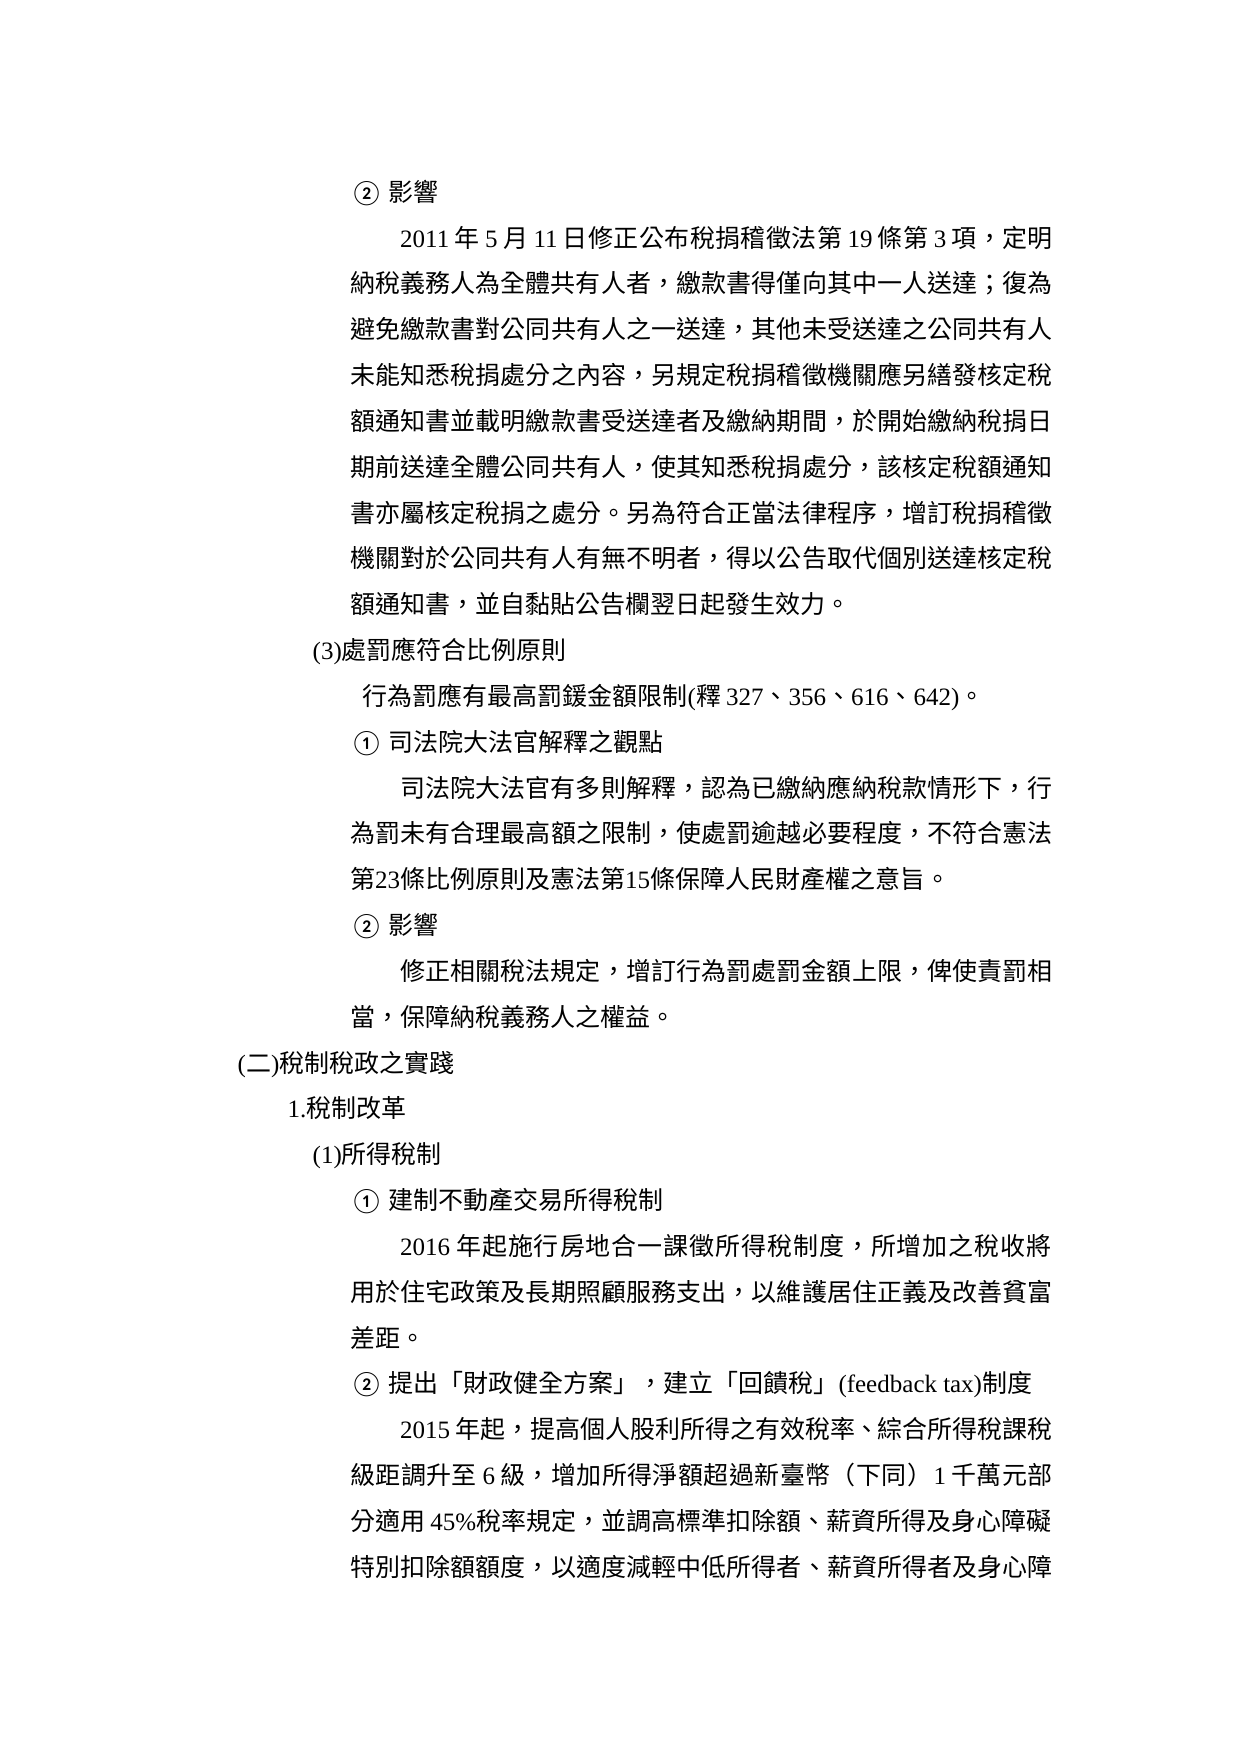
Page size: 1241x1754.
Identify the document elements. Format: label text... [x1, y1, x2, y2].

text ①司法院大法官解釋之觀點 [350, 714, 1053, 760]
text (3)處罰應符合比例原則 [312, 623, 1053, 669]
text 行為罰應有最高罰鍰金額限制(釋327、356、616、642)。 [312, 669, 1053, 714]
text 2016年起施行房地合一課徵所得稅制度，所增加之稅收將用於住宅政策及長期照顧服務支出，以維護居住正義及改善貧富差距。 [350, 1219, 1053, 1356]
text ①建制不動產交易所得稅制 [350, 1173, 1053, 1219]
text 1.稅制改革 [287, 1081, 1053, 1127]
text ②影響 [350, 164, 1053, 210]
text (二)稅制稅政之實踐 [237, 1035, 1053, 1081]
text 2015年起，提高個人股利所得之有效稅率、綜合所得稅課稅級距調升至6級，增加所得淨額超過新臺幣（下同）1千萬元部分適用45%稅率規定，並調高標準扣除額、薪資所得及身心障礙特別扣除額額度，以適度減輕中低所得者、薪資所得者及身心障 [350, 1402, 1053, 1585]
text 2011年5月11日修正公布稅捐稽徵法第19條第3項，定明納稅義務人為全體共有人者，繳款書得僅向其中一人送達；復為避免繳款書對公同共有人之一送達，其他未受送達之公同共有人未能知悉稅捐處分之內容，另規定稅捐稽徵機關應另繕發核定稅額通知書並載明繳款書受送達者及繳納期間，於開始繳納稅捐日期前送達全體公同共有人，使其知悉稅捐處分，該核定稅額通知書亦屬核定稅捐之處分。另為符合正當法律程序，增訂稅捐稽徵機關對於公同共有人有無不明者，得以公告取代個別送達核定稅額通知書，並自黏貼公告欄翌日起發生效力。 [350, 210, 1053, 623]
text ②提出「財政健全方案」，建立「回饋稅」(feedback tax)制度 [350, 1356, 1053, 1402]
text 修正相關稅法規定，增訂行為罰處罰金額上限，俾使責罰相當，保障納稅義務人之權益。 [350, 944, 1053, 1035]
text 司法院大法官有多則解釋，認為已繳納應納稅款情形下，行為罰未有合理最高額之限制，使處罰逾越必要程度，不符合憲法第23條比例原則及憲法第15條保障人民財產權之意旨。 [350, 760, 1053, 898]
text (1)所得稅制 [312, 1127, 1053, 1173]
text ②影響 [350, 898, 1053, 944]
